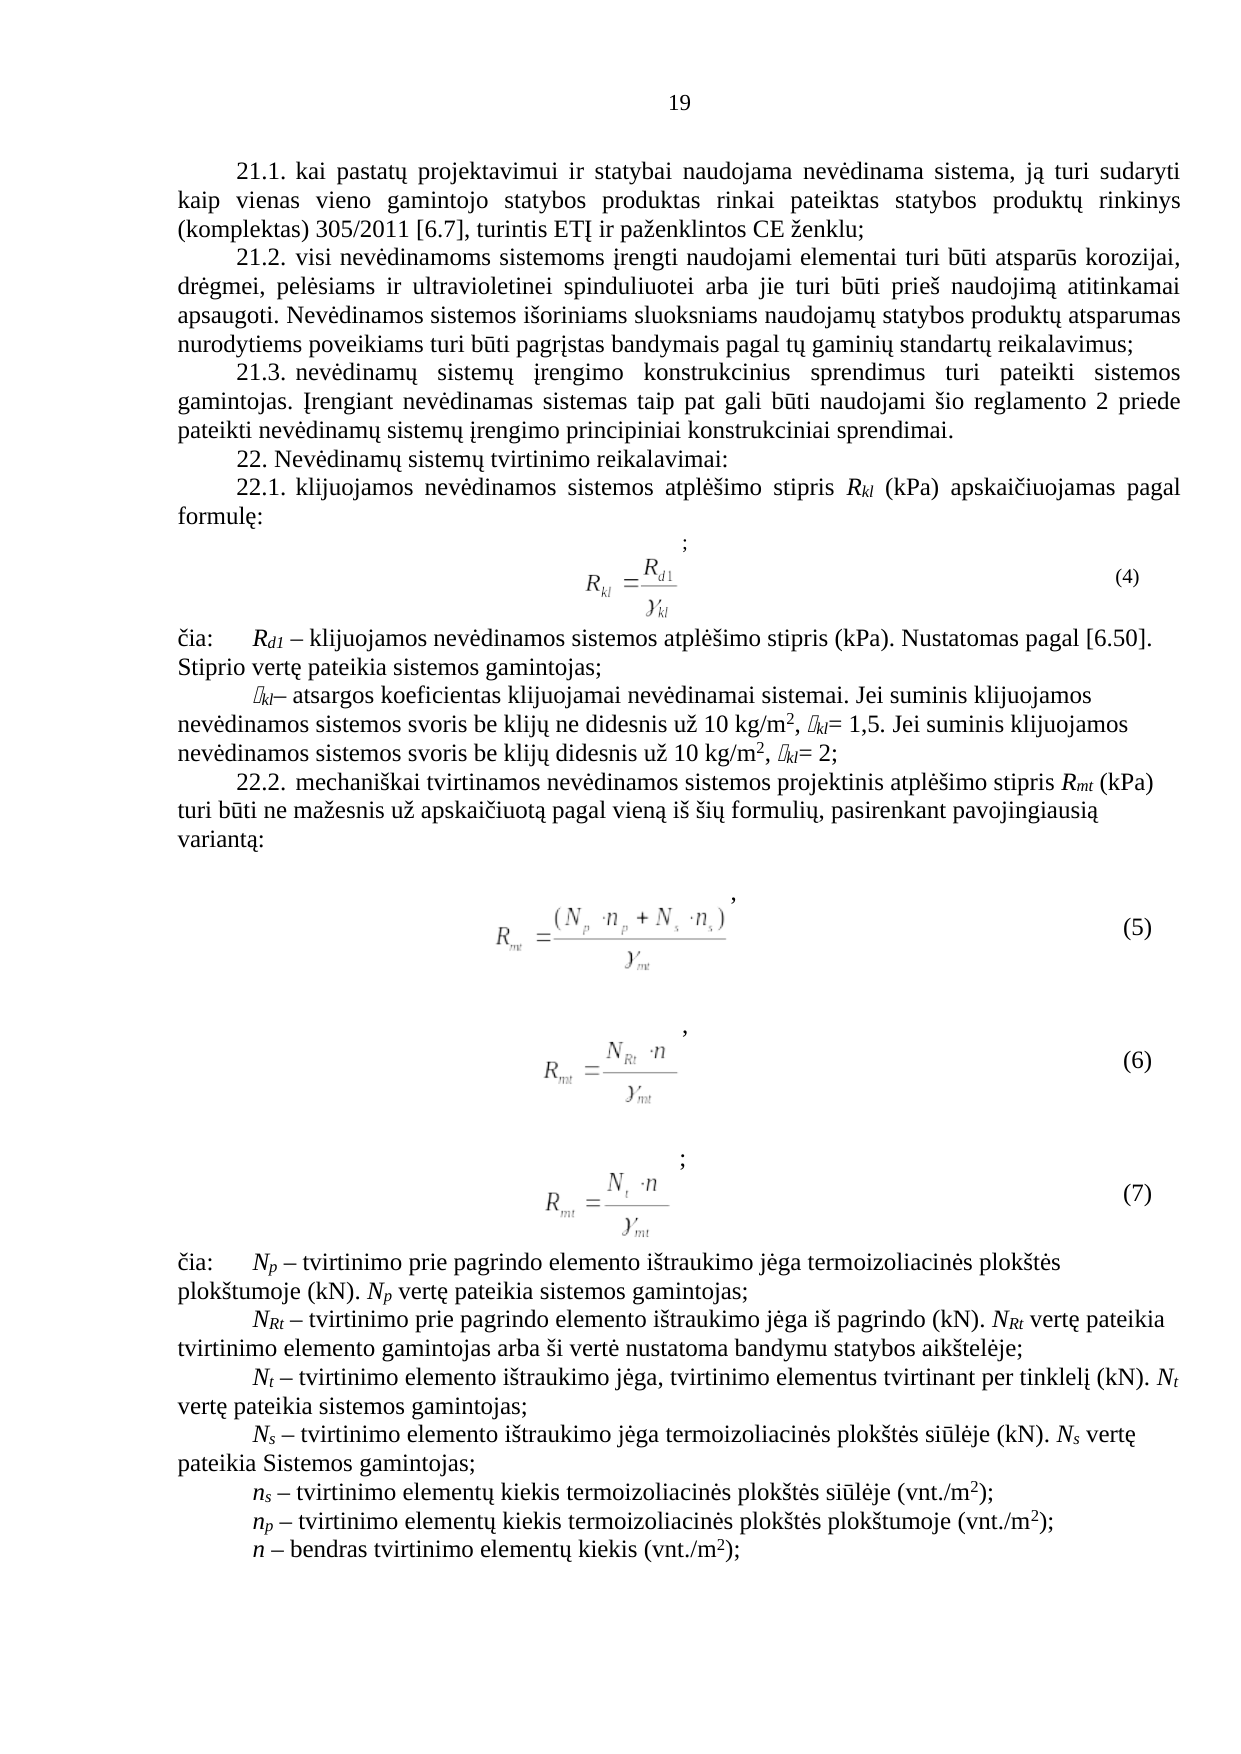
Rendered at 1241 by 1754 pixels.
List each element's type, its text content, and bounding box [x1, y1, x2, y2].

table_header (4) [1033, 530, 1151, 623]
text čia: Np – tvirtinimo prie pagrindo elemento ištraukimo jėga termoizoliacinės plokštės plokštumoje (kN). Np vertę pateikia sistemos gamintojas; [177, 1247, 1181, 1304]
text NRt – tvirtinimo prie pagrindo elemento ištraukimo jėga iš pagrindo (kN). NRt vertę pateikia tvirtinimo elemento gamintojas arba ši vertė nustatoma bandymu statybos aikštelėje; [177, 1304, 1181, 1362]
text 22.1. klijuojamos nevėdinamos sistemos atplėšimo stipris Rkl (kPa) apskaičiuojamas pagal formulę: [177, 472, 1181, 530]
table_header ; [177, 530, 1033, 623]
table_header (5) [1051, 877, 1163, 981]
text ns – tvirtinimo elementų kiekis termoizoliacinės plokštės siūlėje (vnt./m2); [177, 1477, 1181, 1506]
text 21.1. kai pastatų projektavimui ir statybai naudojama nevėdinama sistema, ją turi sudaryti kaip vienas vieno gamintojo statybos produktas rinkai pateiktas statybos produktų rinkinys (komplektas) 305/2011 [6.7], turintis ETĮ ir paženklintos CE ženklu; [177, 156, 1181, 242]
text np – tvirtinimo elementų kiekis termoizoliacinės plokštės plokštumoje (vnt./m2); [177, 1506, 1181, 1534]
table_header , [177, 877, 1051, 981]
text čia: Rd1 – klijuojamos nevėdinamos sistemos atplėšimo stipris (kPa). Nustatomas pagal [6.50]. Stiprio vertę pateikia sistemos gamintojas; [177, 623, 1181, 680]
text kl– atsargos koeficientas klijuojamai nevėdinamai sistemai. Jei suminis klijuojamos nevėdinamos sistemos svoris be klijų ne didesnis už 10 kg/m2, kl= 1,5. Jei suminis klijuojamos nevėdinamos sistemos svoris be klijų didesnis už 10 kg/m2, kl= 2; [177, 680, 1181, 767]
text Ns – tvirtinimo elemento ištraukimo jėga termoizoliacinės plokštės siūlėje (kN). Ns vertę pateikia Sistemos gamintojas; [177, 1419, 1181, 1477]
text Nt – tvirtinimo elemento ištraukimo jėga, tvirtinimo elementus tvirtinant per tinklelį (kN). Nt vertę pateikia sistemos gamintojas; [177, 1362, 1181, 1419]
table_header (6) [1051, 1010, 1163, 1114]
text 22. Nevėdinamų sistemų tvirtinimo reikalavimai: [236, 444, 1181, 472]
text 21.3. nevėdinamų sistemų įrengimo konstrukcinius sprendimus turi pateikti sistemos gamintojas. Įrengiant nevėdinamas sistemas taip pat gali būti naudojami šio reglamento 2 priede pateikti nevėdinamų sistemų įrengimo principiniai konstrukciniai sprendimai. [177, 357, 1181, 444]
text 22.2. mechaniškai tvirtinamos nevėdinamos sistemos projektinis atplėšimo stipris Rmt (kPa) turi būti ne mažesnis už apskaičiuotą pagal vieną iš šių formulių, pasirenkant pavojingiausią variantą: [177, 767, 1181, 853]
text 21.2. visi nevėdinamoms sistemoms įrengti naudojami elementai turi būti atsparūs korozijai, drėgmei, pelėsiams ir ultravioletinei spinduliuotei arba jie turi būti prieš naudojimą atitinkamai apsaugoti. Nevėdinamos sistemos išoriniams sluoksniams naudojamų statybos produktų atsparumas nurodytiems poveikiams turi būti pagrįstas bandymais pagal tų gaminių standartų reikalavimus; [177, 242, 1181, 357]
text n – bendras tvirtinimo elementų kiekis (vnt./m2); [177, 1534, 1181, 1563]
table_header , [177, 1010, 1051, 1114]
table_header ; [177, 1143, 1051, 1247]
table_header (7) [1051, 1143, 1163, 1247]
